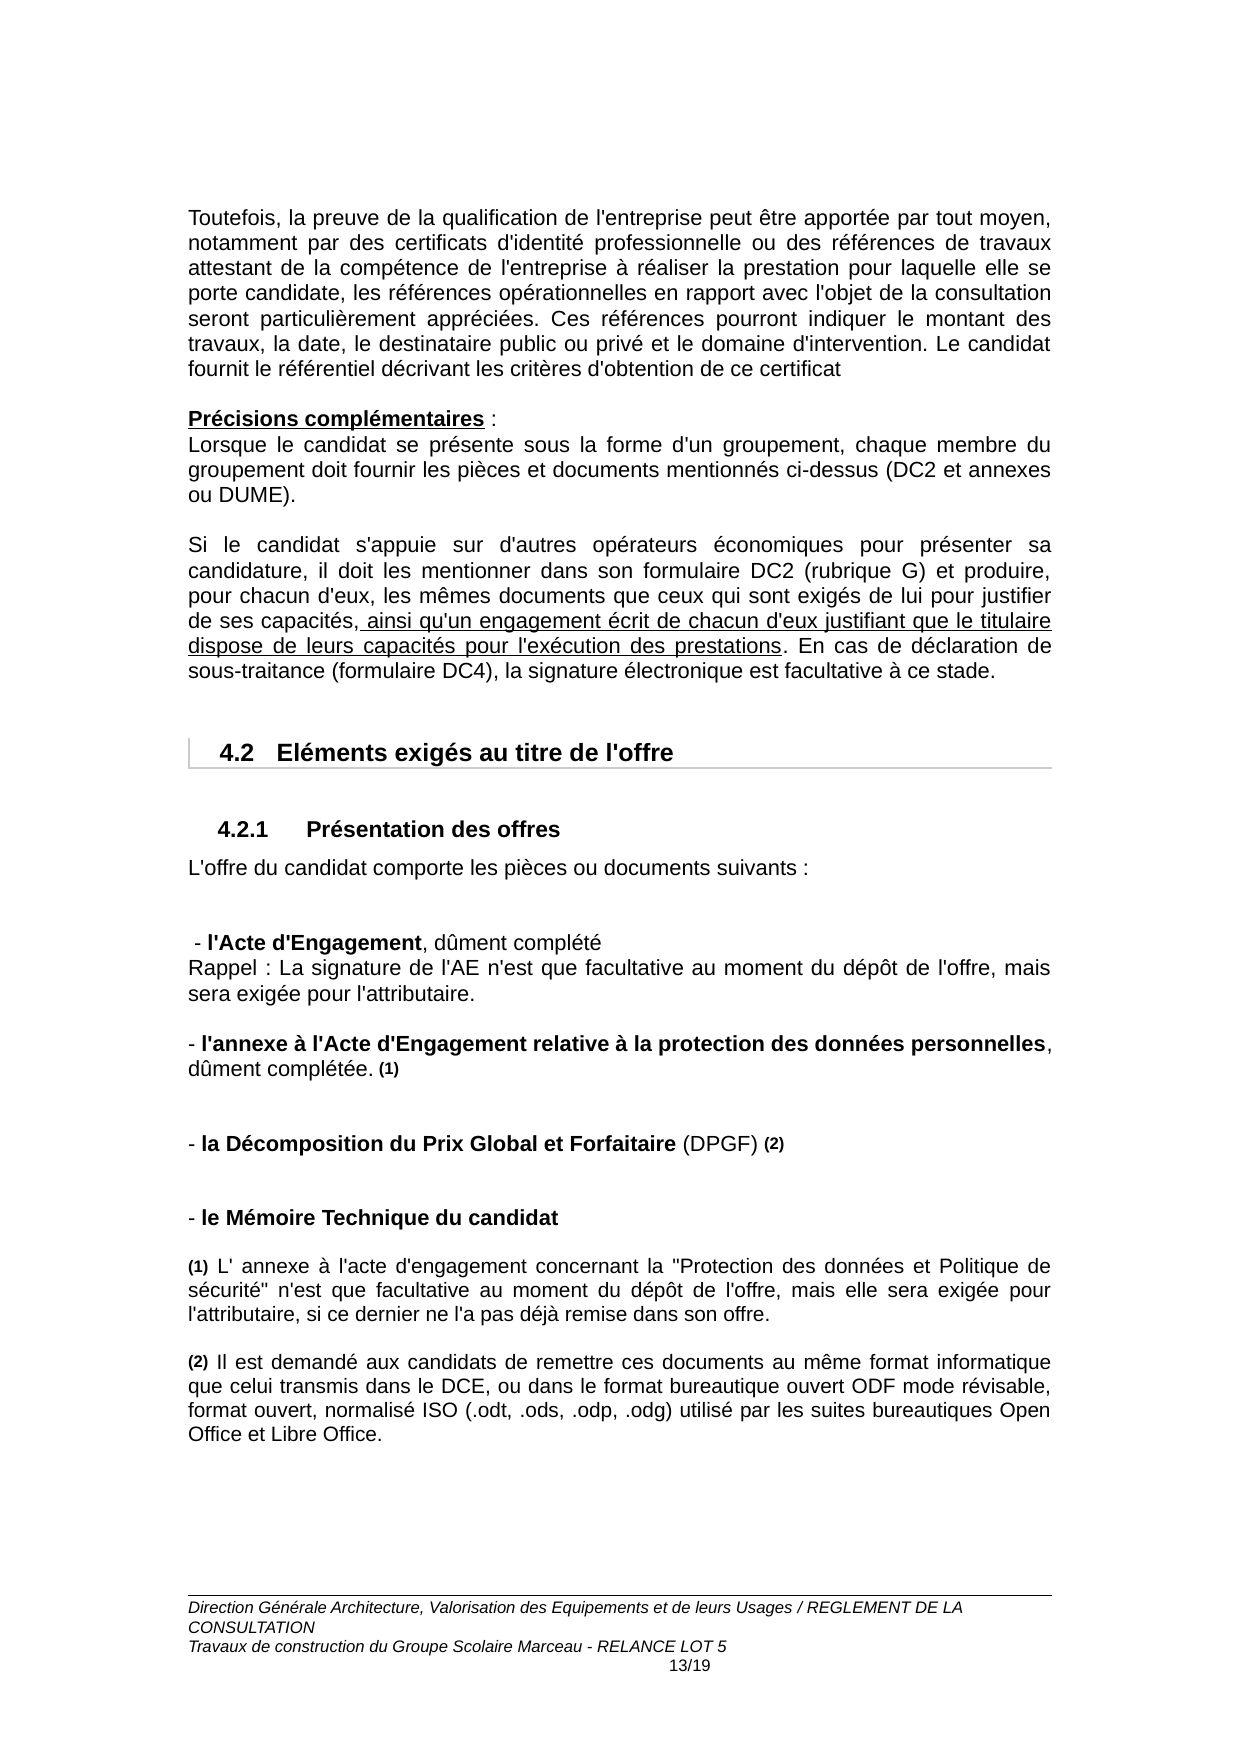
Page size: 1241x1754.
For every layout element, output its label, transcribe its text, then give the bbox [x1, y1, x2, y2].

text Toutefois, la preuve de la qualification de l'entreprise peut être apportée par tout moyen, notamment par des certificats d'identité professionnelle ou des références de travaux attestant de la compétence de l'entreprise à réaliser la prestation pour laquelle elle se porte candidate, les références opérationnelles en rapport avec l'objet de la consultation seront particulièrement appréciées. Ces références pourront indiquer le montant des travaux, la date, le destinataire public ou privé et le domaine d'intervention. Le candidat fournit le référentiel décrivant les critères d'obtention de ce certificat [188, 204, 1052, 381]
text - l'annexe à l'Acte d'Engagement relative à la protection des données personnelles, dûment complétée. (1) [188, 1031, 1052, 1081]
text L'offre du candidat comporte les pièces ou documents suivants : [188, 854, 1052, 879]
text - la Décomposition du Prix Global et Forfaitaire (DPGF) (2) [188, 1130, 1052, 1156]
text - le Mémoire Technique du candidat [188, 1205, 1052, 1230]
text - l'Acte d'Engagement, dûment complété [188, 930, 1052, 955]
text Lorsque le candidat se présente sous la forme d'un groupement, chaque membre du groupement doit fournir les pièces et documents mentionnés ci-dessus (DC2 et annexes ou DUME). [188, 431, 1052, 507]
text (1) L' annexe à l'acte d'engagement concernant la "Protection des données et Politique de sécurité" n'est que facultative au moment du dépôt de l'offre, mais elle sera exigée pour l'attributaire, si ce dernier ne l'a pas déjà remise dans son offre. [188, 1254, 1052, 1326]
subtitle Présentation des offres [188, 816, 1052, 843]
text Rappel : La signature de l'AE n'est que facultative au moment du dépôt de l'offre, mais sera exigée pour l'attributaire. [188, 955, 1052, 1006]
text (2) Il est demandé aux candidats de remettre ces documents au même format informatique que celui transmis dans le DCE, ou dans le format bureautique ouvert ODF mode révisable, format ouvert, normalisé ISO (.odt, .ods, .odp, .odg) utilisé par les suites bureautiques Open Office et Libre Office. [188, 1350, 1052, 1446]
subtitle Eléments exigés au titre de l'offre [190, 738, 1052, 767]
text Si le candidat s'appuie sur d'autres opérateurs économiques pour présenter sa candidature, il doit les mentionner dans son formulaire DC2 (rubrique G) et produire, pour chacun d'eux, les mêmes documents que ceux qui sont exigés de lui pour justifier de ses capacités, ainsi qu'un engagement écrit de chacun d'eux justifiant que le titulaire dispose de leurs capacités pour l'exécution des prestations. En cas de déclaration de sous-traitance (formulaire DC4), la signature électronique est facultative à ce stade. [188, 532, 1052, 683]
text Précisions complémentaires : [188, 406, 1052, 431]
